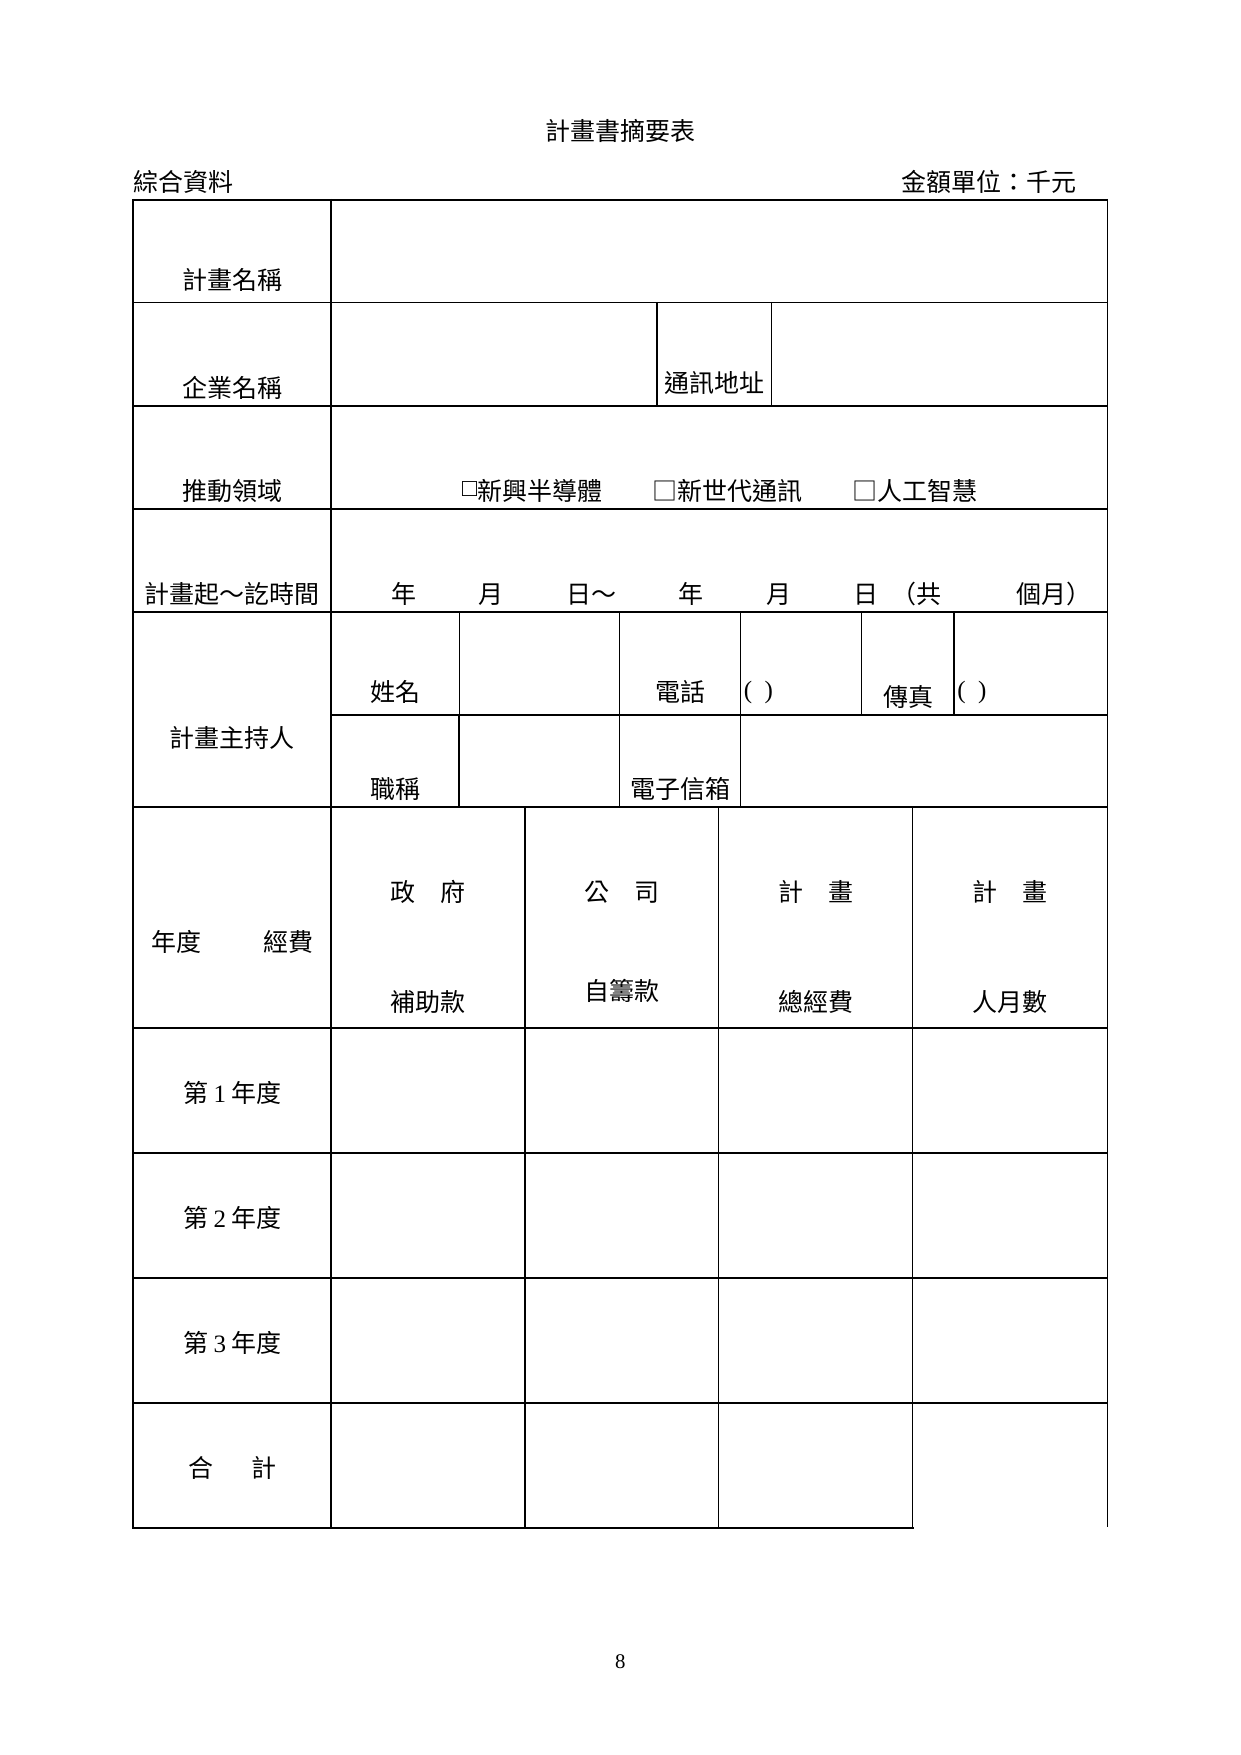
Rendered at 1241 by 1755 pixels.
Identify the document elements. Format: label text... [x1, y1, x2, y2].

table_cell 計畫主持人 [134, 613, 330, 806]
table_cell [719, 1154, 912, 1277]
table_cell 年 月 日～ 年 月 日 （共 個月） [332, 510, 1107, 611]
table_cell [332, 303, 656, 405]
table_cell 第2年度 [134, 1154, 330, 1277]
table_cell [460, 613, 619, 714]
table_cell [772, 303, 1107, 405]
table_cell 政 府 補助款 [332, 808, 524, 1027]
table_cell 合 計 [134, 1404, 330, 1527]
table_cell [332, 1279, 524, 1402]
table_cell [913, 1279, 1107, 1402]
table_cell [332, 1154, 524, 1277]
table_cell ( ) [741, 613, 861, 714]
table_cell 姓名 [332, 613, 459, 714]
table_cell 推動領域 [134, 407, 330, 508]
table_cell [526, 1029, 718, 1152]
table_cell 企業名稱 [134, 303, 330, 405]
table_cell [719, 1404, 912, 1527]
table_cell 傳真 [862, 613, 953, 714]
table_cell [741, 716, 1107, 806]
table_cell [460, 716, 619, 806]
table_cell [719, 1029, 912, 1152]
table_cell [913, 1029, 1107, 1152]
table_cell 電話 [620, 613, 740, 714]
table_cell 職稱 [332, 716, 458, 806]
table_cell [526, 1154, 718, 1277]
table_cell 通訊地址 [658, 303, 771, 405]
table_cell □新興半導體 □新世代通訊 □人工智慧 [332, 407, 1107, 508]
table_cell [332, 1404, 524, 1527]
text 綜合資料 金額單位：千元 [133, 161, 1107, 199]
table_cell [913, 1154, 1107, 1277]
table_cell [719, 1279, 912, 1402]
table_cell 第1年度 [134, 1029, 330, 1152]
table_cell 計畫起～訖時間 [134, 510, 330, 611]
table_cell [332, 1029, 524, 1152]
table_header [332, 201, 1107, 302]
text 計畫書摘要表 [133, 107, 1107, 149]
table_cell 計 畫 人月數 [913, 808, 1107, 1027]
table_cell 第3年度 [134, 1279, 330, 1402]
table_header 計畫名稱 [134, 201, 330, 302]
table_cell [526, 1279, 718, 1402]
table_cell 公 司 自籌款 [526, 808, 718, 1027]
table_cell [913, 1404, 1107, 1527]
table_cell [526, 1404, 718, 1527]
table_cell 電子信箱 [620, 716, 740, 806]
table_cell ( ) [955, 613, 1107, 714]
table_cell 計 畫 總經費 [719, 808, 912, 1027]
table_cell 年度 經費 [134, 808, 330, 1027]
